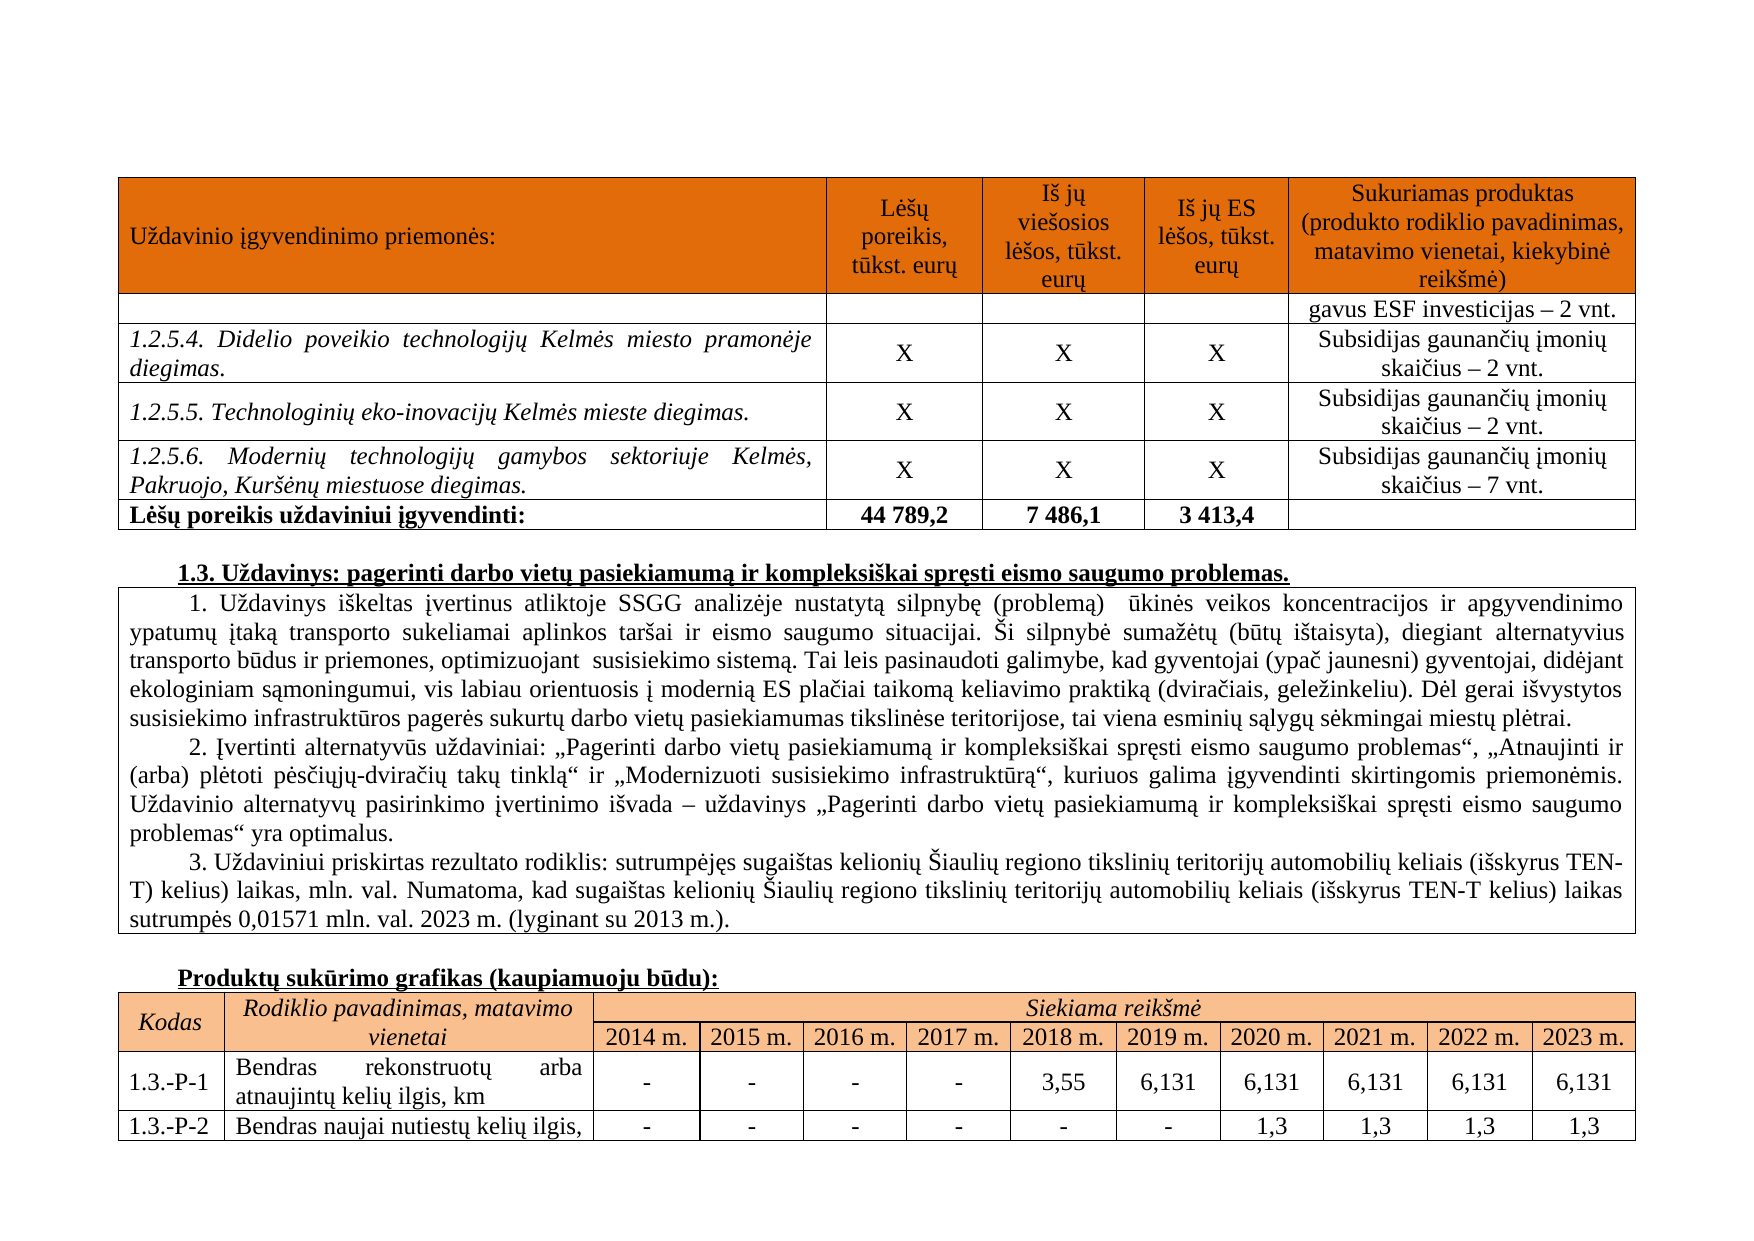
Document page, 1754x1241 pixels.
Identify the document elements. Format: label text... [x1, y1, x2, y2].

table_cell - [701, 1111, 803, 1139]
table_cell - [804, 1052, 906, 1110]
table_cell 1.3.-P-2 [119, 1111, 224, 1139]
table_header Iš jų viešosios lėšos, tūkst. eurų [983, 178, 1144, 293]
table_cell 2014 m. [594, 1023, 699, 1051]
table_header Uždavinio įgyvendinimo priemonės: [119, 178, 826, 293]
table_cell X [827, 324, 982, 382]
table_cell [119, 294, 826, 323]
table_cell X [983, 441, 1144, 499]
table_cell 2021 m. [1324, 1023, 1427, 1051]
table_cell 2022 m. [1428, 1023, 1532, 1051]
table_cell - [594, 1052, 699, 1110]
table_cell X [1145, 383, 1288, 440]
table_header Kodas [119, 993, 224, 1051]
table_cell 1,3 [1221, 1111, 1323, 1139]
table_header Sukuriamas produktas (produkto rodiklio pavadinimas, matavimo vienetai, kiekybinė reikšmė) [1289, 178, 1635, 293]
table_cell - [594, 1111, 699, 1139]
table_header Iš jų ES lėšos, tūkst. eurų [1145, 178, 1288, 293]
table_cell [1289, 500, 1635, 528]
table_cell 2023 m. [1533, 1023, 1635, 1051]
table_cell 2015 m. [701, 1023, 803, 1051]
table_cell 2019 m. [1117, 1023, 1220, 1051]
table_cell Bendras naujai nutiestų kelių ilgis, [225, 1111, 593, 1139]
table_cell 1,3 [1428, 1111, 1532, 1139]
table_cell 6,131 [1221, 1052, 1323, 1110]
table_header 1. Uždavinys iškeltas įvertinus atliktoje SSGG analizėje nustatytą silpnybę (problemą) ūkinės veikos koncentracijos ir apgyvendinimo ypatumų įtaką transporto sukeliamai aplinkos taršai ir eismo saugumo situacijai. Ši silpnybė sumažėtų (būtų ištaisyta), diegiant alternatyvius transporto būdus ir priemones, optimizuojant susisiekimo sistemą. Tai leis pasinaudoti galimybe, kad gyventojai (ypač jaunesni) gyventojai, didėjant ekologiniam sąmoningumui, vis labiau orientuosis į modernią ES plačiai taikomą keliavimo praktiką (dviračiais, geležinkeliu). Dėl gerai išvystytos susisiekimo infrastruktūros pagerės sukurtų darbo vietų pasiekiamumas tikslinėse teritorijose, tai viena esminių sąlygų sėkmingai miestų plėtrai. 2. Įvertinti alternatyvūs uždaviniai: „Pagerinti darbo vietų pasiekiamumą ir kompleksiškai spręsti eismo saugumo problemas“, „Atnaujinti ir (arba) plėtoti pėsčiųjų-dviračių takų tinklą“ ir „Modernizuoti susisiekimo infrastruktūrą“, kuriuos galima įgyvendinti skirtingomis priemonėmis. Uždavinio alternatyvų pasirinkimo įvertinimo išvada – uždavinys „Pagerinti darbo vietų pasiekiamumą ir kompleksiškai spręsti eismo saugumo problemas“ yra optimalus. 3. Uždaviniui priskirtas rezultato rodiklis: sutrumpėjęs sugaištas kelionių Šiaulių regiono tikslinių teritorijų automobilių keliais (išskyrus TEN-T) kelius) laikas, mln. val. Numatoma, kad sugaištas kelionių Šiaulių regiono tikslinių teritorijų automobilių keliais (išskyrus TEN-T kelius) laikas sutrumpės 0,01571 mln. val. 2023 m. (lyginant su 2013 m.). [119, 588, 1635, 933]
table_cell 2017 m. [907, 1023, 1010, 1051]
table_cell 3 413,4 [1145, 500, 1288, 528]
table_cell Subsidijas gaunančių įmonių skaičius – 2 vnt. [1289, 324, 1635, 382]
table_cell [827, 294, 982, 323]
table_cell X [1145, 324, 1288, 382]
table_cell Lėšų poreikis uždaviniui įgyvendinti: [119, 500, 826, 528]
text 1.3. Uždavinys: pagerinti darbo vietų pasiekiamumą ir kompleksiškai spręsti eismo saugumo problemas. [118, 558, 1636, 587]
table_cell - [1117, 1111, 1220, 1139]
table_header Lėšų poreikis, tūkst. eurų [827, 178, 982, 293]
table_cell X [983, 324, 1144, 382]
table_cell [983, 294, 1144, 323]
table_cell 1.2.5.6. Modernių technologijų gamybos sektoriuje Kelmės, Pakruojo, Kuršėnų miestuose diegimas. [119, 441, 826, 499]
table_cell 6,131 [1428, 1052, 1532, 1110]
table_header Rodiklio pavadinimas, matavimo vienetai [225, 993, 593, 1051]
table_cell X [983, 383, 1144, 440]
table_cell 1,3 [1324, 1111, 1427, 1139]
table_cell - [907, 1052, 1010, 1110]
table_cell X [1145, 441, 1288, 499]
table_cell Subsidijas gaunančių įmonių skaičius – 2 vnt. [1289, 383, 1635, 440]
table_cell X [827, 441, 982, 499]
table_cell 2016 m. [804, 1023, 906, 1051]
table_cell 7 486,1 [983, 500, 1144, 528]
table_header Siekiama reikšmė [594, 993, 1635, 1021]
table_cell 2018 m. [1011, 1023, 1116, 1051]
table_cell - [907, 1111, 1010, 1139]
table_cell 6,131 [1533, 1052, 1635, 1110]
table_cell - [1011, 1111, 1116, 1139]
table_cell Subsidijas gaunančių įmonių skaičius – 7 vnt. [1289, 441, 1635, 499]
table_cell 1.2.5.5. Technologinių eko-inovacijų Kelmės mieste diegimas. [119, 383, 826, 440]
table_cell 1.3.-P-1 [119, 1052, 224, 1110]
table_cell 2020 m. [1221, 1023, 1323, 1051]
table_cell - [804, 1111, 906, 1139]
table_cell 3,55 [1011, 1052, 1116, 1110]
table_cell X [827, 383, 982, 440]
table_cell 1.2.5.4. Didelio poveikio technologijų Kelmės miesto pramonėje diegimas. [119, 324, 826, 382]
table_cell gavus ESF investicijas – 2 vnt. [1289, 294, 1635, 323]
text Produktų sukūrimo grafikas (kaupiamuoju būdu): [118, 963, 1636, 992]
table_cell 44 789,2 [827, 500, 982, 528]
table_cell 1,3 [1533, 1111, 1635, 1139]
table_cell 6,131 [1117, 1052, 1220, 1110]
table_cell 6,131 [1324, 1052, 1427, 1110]
table_cell [1145, 294, 1288, 323]
table_cell - [701, 1052, 803, 1110]
table_cell Bendras rekonstruotų arba atnaujintų kelių ilgis, km [225, 1052, 593, 1110]
